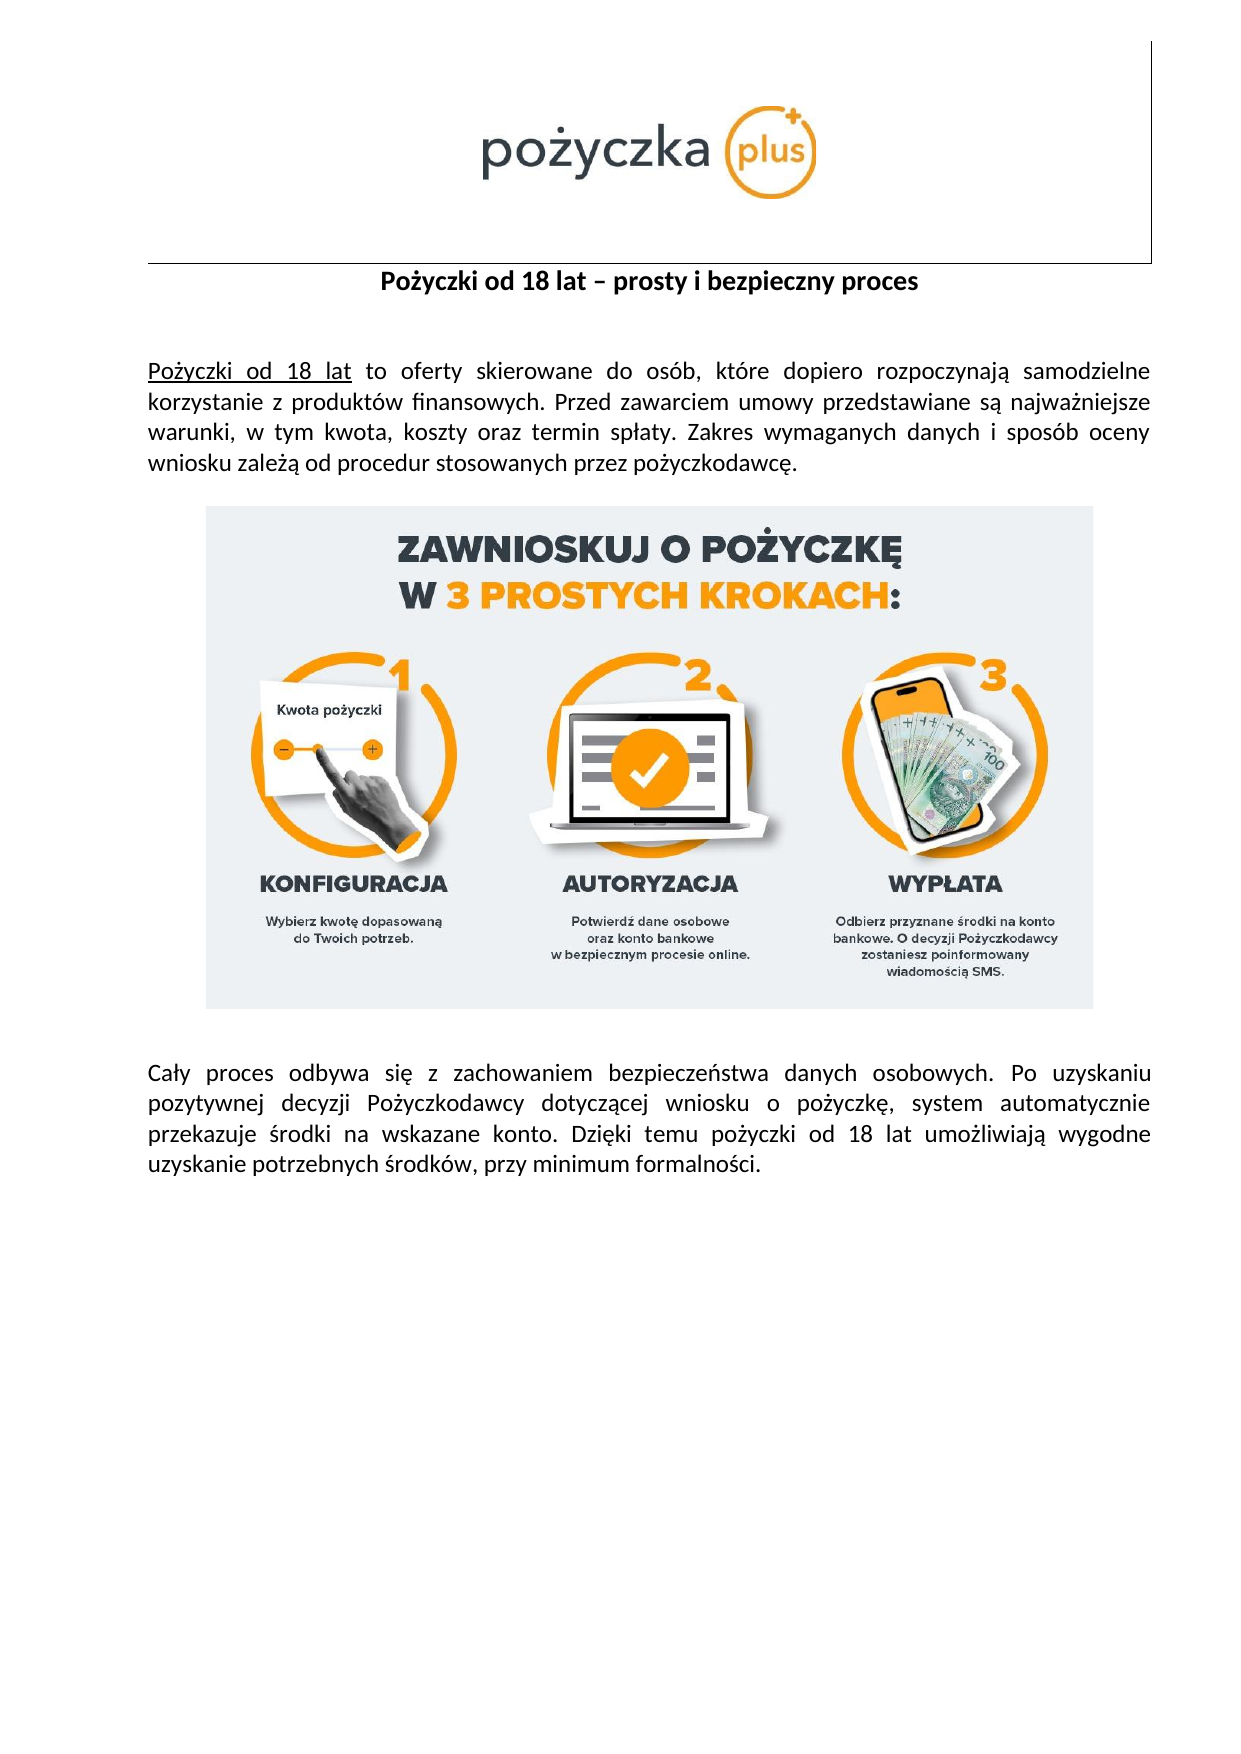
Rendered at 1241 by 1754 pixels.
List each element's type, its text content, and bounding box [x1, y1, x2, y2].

text Pożyczki od 18 lat – prosty i bezpieczny proces [148, 263, 1152, 297]
text Pożyczki od 18 lat to oferty skierowane do osób, które dopiero rozpoczynają samodzielne korzystanie z produktów finansowych. Przed zawarciem umowy przedstawiane są najważniejsze warunki, w tym kwota, koszty oraz termin spłaty. Zakres wymaganych danych i sposób oceny wniosku zależą od procedur stosowanych przez pożyczkodawcę. [148, 355, 1152, 477]
text Cały proces odbywa się z zachowaniem bezpieczeństwa danych osobowych. Po uzyskaniu pozytywnej decyzji Pożyczkodawcy dotyczącej wniosku o pożyczkę, system automatycznie przekazuje środki na wskazane konto. Dzięki temu pożyczki od 18 lat umożliwiają wygodne uzyskanie potrzebnych środków, przy minimum formalności. [148, 1057, 1152, 1179]
